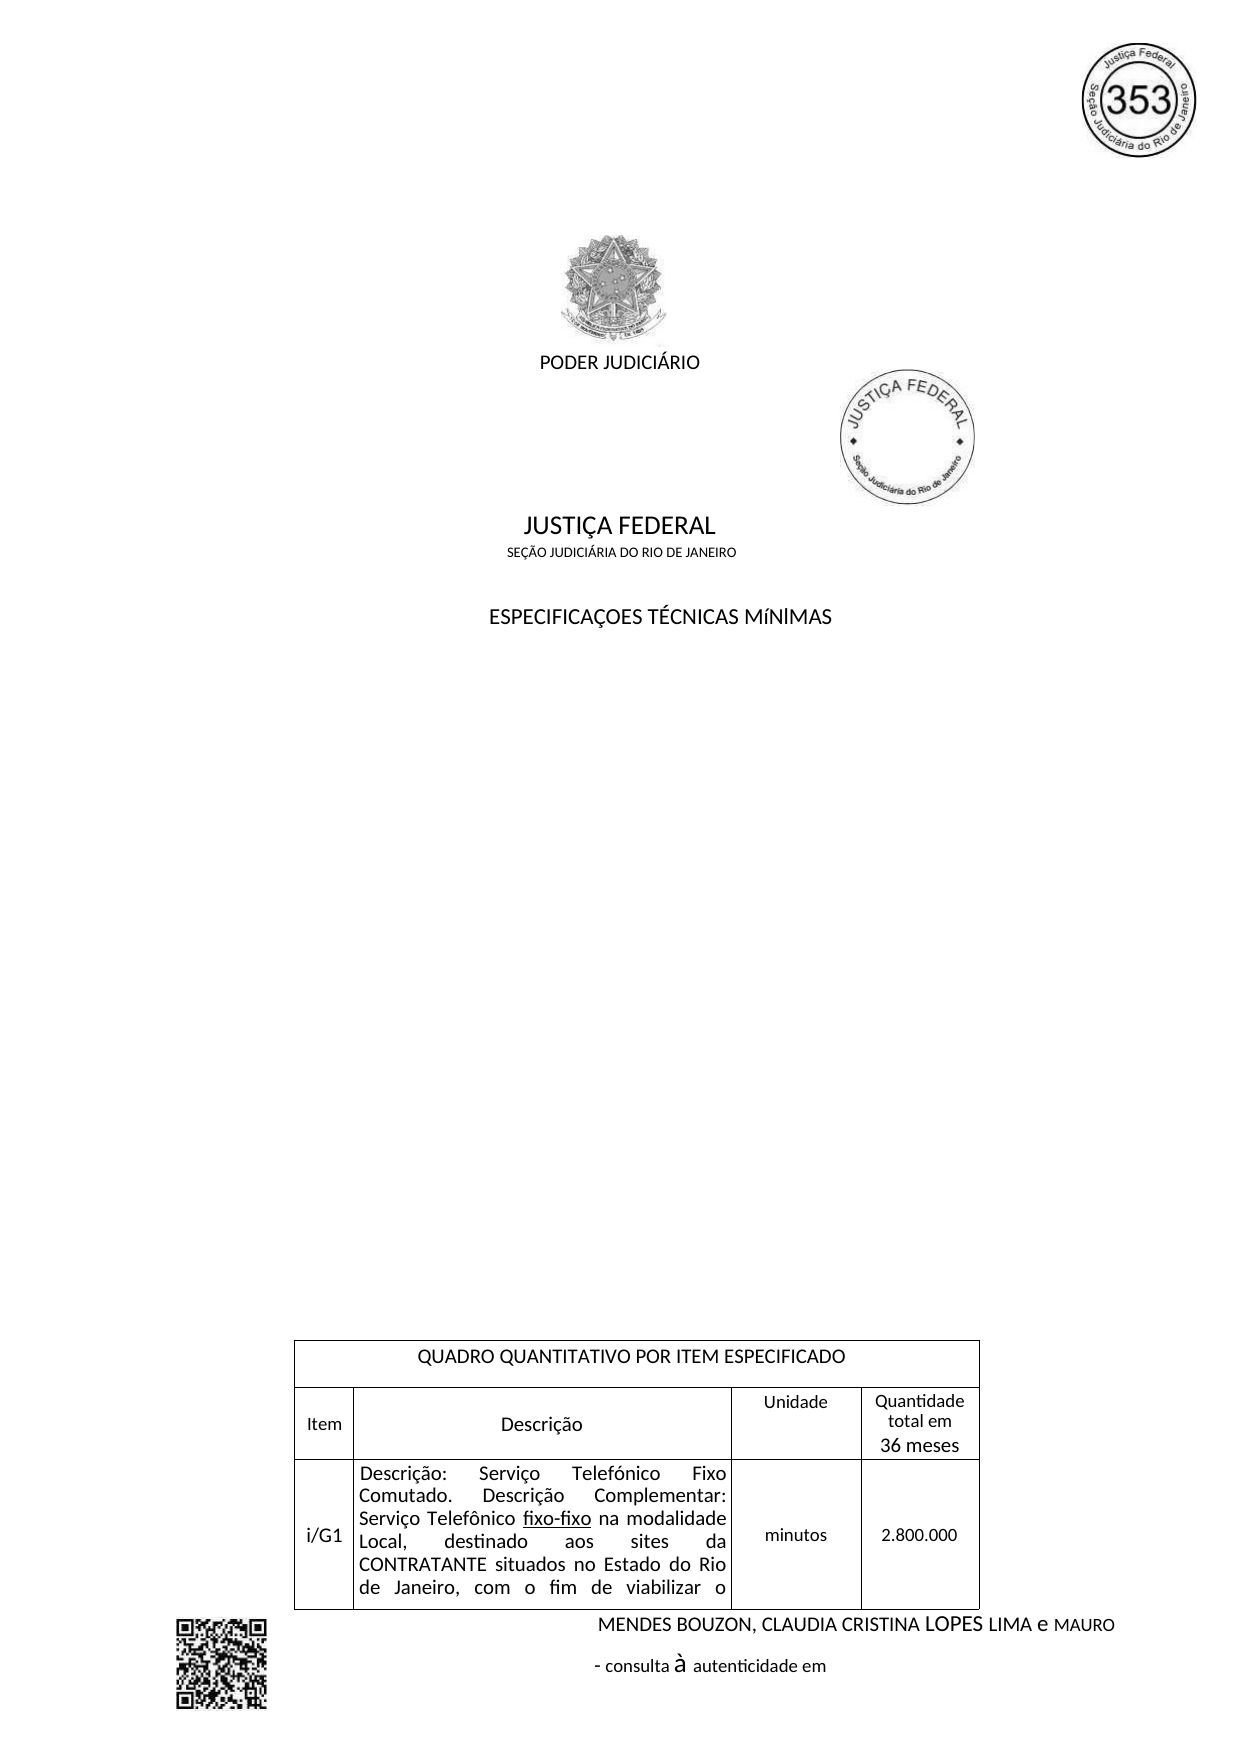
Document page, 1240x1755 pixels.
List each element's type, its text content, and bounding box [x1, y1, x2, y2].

table_cell Descrição [354, 1388, 731, 1459]
table_cell Item [295, 1388, 353, 1459]
table_cell Descrição: Serviço Telefónico Fixo Comutado. Descrição Complementar: Serviço Telefônico fixo-fixo na modalidade Local, destinado aos sites da CONTRATANTE situados no Estado do Rio de Janeiro, com o fim de viabilizar o [354, 1460, 731, 1609]
table_cell 2.800.000 [862, 1460, 979, 1609]
text SEÇÃO JUDICIÁRIA DO RIO DE JANEIRO [507, 543, 1204, 561]
table_cell Quantidade total em 36 meses [862, 1388, 979, 1459]
table_header [861, 1341, 979, 1387]
text PODER JUDICIÁRIO [294, 222, 1204, 506]
table_cell i/G1 [295, 1460, 353, 1609]
subtitle JUSTIÇA FEDERAL [524, 508, 1204, 542]
table_cell Unidade [732, 1388, 861, 1459]
text ESPECIFICAÇOES TÉCNICAS MíNlMAS [489, 602, 1204, 631]
table_cell minutos [732, 1460, 861, 1609]
table_header [295, 1341, 353, 1387]
table_header QUADRO QUANTITATIVO POR ITEM ESPECIFICADO [353, 1341, 861, 1387]
